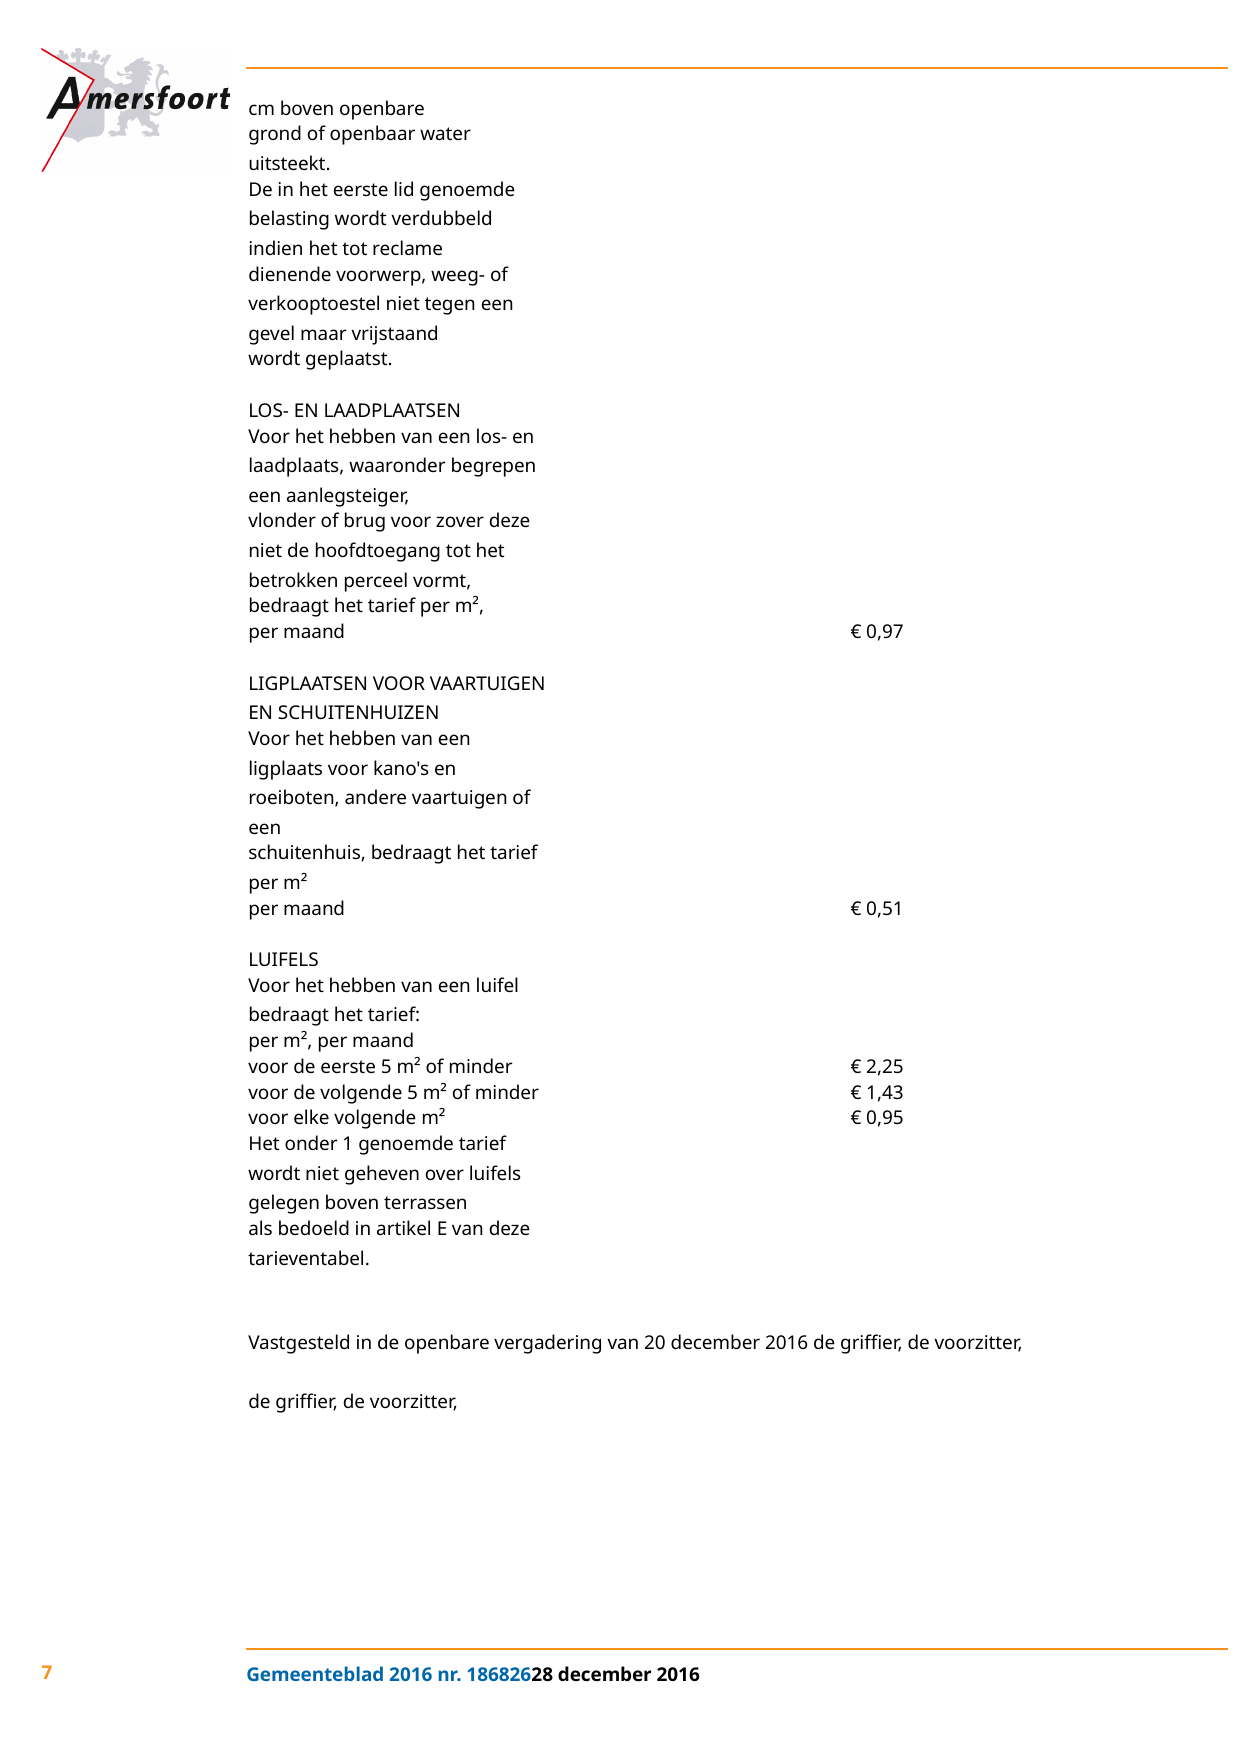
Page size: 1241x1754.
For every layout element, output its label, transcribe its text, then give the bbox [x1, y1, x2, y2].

table_cell [850, 1028, 1152, 1053]
table_cell LUIFELS [248, 946, 549, 972]
table_cell [549, 1130, 850, 1215]
table_cell als bedoeld in artikel E van deze tarieventabel. [248, 1215, 549, 1271]
table_cell [248, 644, 549, 670]
table_cell [248, 371, 549, 397]
table_cell [850, 371, 1152, 397]
table_cell bedraagt het tarief per m², [248, 593, 549, 618]
table_cell [549, 1271, 850, 1296]
table_cell [850, 1271, 1152, 1296]
table_cell [549, 508, 850, 593]
table_cell € 0,97 [850, 618, 1152, 644]
table_cell € 1,43 [850, 1079, 1152, 1104]
table_cell [549, 972, 850, 1027]
table_cell [549, 371, 850, 397]
table_cell [549, 95, 850, 121]
table_cell [549, 946, 850, 972]
table_cell [248, 1271, 549, 1296]
table_cell [850, 346, 1152, 371]
table_cell per maand [248, 618, 549, 644]
table_cell wordt geplaatst. [248, 346, 549, 371]
text Vastgesteld in de openbare vergadering van 20 december 2016 de griffier, de voorzitter, [248, 1329, 1152, 1355]
table_cell [850, 921, 1152, 946]
table_cell Het onder 1 genoemde tarief wordt niet geheven over luifels gelegen boven terrassen [248, 1130, 549, 1215]
table_cell [549, 644, 850, 670]
table_cell De in het eerste lid genoemde belasting wordt verdubbeld indien het tot reclame [248, 176, 549, 261]
table_cell [549, 261, 850, 346]
table_cell Voor het hebben van een los- en laadplaats, waaronder begrepen een aanlegsteiger, [248, 423, 549, 508]
table_cell [850, 121, 1152, 176]
table_cell [850, 1215, 1152, 1271]
text de griffier, de voorzitter, [248, 1388, 1152, 1414]
table_cell [549, 1105, 850, 1130]
table_cell € 0,51 [850, 895, 1152, 921]
table_cell [850, 840, 1152, 895]
table_cell [549, 618, 850, 644]
table_cell [549, 397, 850, 423]
table_cell [850, 644, 1152, 670]
table_cell [549, 1053, 850, 1079]
table_cell [549, 725, 850, 839]
table_cell cm boven openbare [248, 95, 549, 121]
table_cell per maand [248, 895, 549, 921]
table_cell [549, 840, 850, 895]
table_cell [549, 346, 850, 371]
table_cell [850, 593, 1152, 618]
table_cell dienende voorwerp, weeg- of verkooptoestel niet tegen een gevel maar vrijstaand [248, 261, 549, 346]
table_cell voor elke volgende m² [248, 1105, 549, 1130]
table_cell [549, 895, 850, 921]
table_cell per m², per maand [248, 1028, 549, 1053]
picture [41, 47, 231, 172]
table_cell grond of openbaar water uitsteekt. [248, 121, 549, 176]
table_cell [549, 1215, 850, 1271]
table_cell voor de eerste 5 m² of minder [248, 1053, 549, 1079]
table_cell LOS- EN LAADPLAATSEN [248, 397, 549, 423]
table_cell vlonder of brug voor zover deze niet de hoofdtoegang tot het betrokken perceel vormt, [248, 508, 549, 593]
table_cell [549, 176, 850, 261]
table_cell [549, 1028, 850, 1053]
table_cell [248, 921, 549, 946]
table_cell [549, 1079, 850, 1104]
table_cell [850, 972, 1152, 1027]
table_cell [549, 423, 850, 508]
table_cell [549, 670, 850, 725]
table_cell LIGPLAATSEN VOOR VAARTUIGEN EN SCHUITENHUIZEN [248, 670, 549, 725]
table_cell schuitenhuis, bedraagt het tarief per m² [248, 840, 549, 895]
table_cell [850, 670, 1152, 725]
table_cell € 0,95 [850, 1105, 1152, 1130]
table_cell € 2,25 [850, 1053, 1152, 1079]
table_cell [850, 397, 1152, 423]
table_cell [549, 121, 850, 176]
table_cell Voor het hebben van een ligplaats voor kano's en roeiboten, andere vaartuigen of een [248, 725, 549, 839]
table_cell [549, 593, 850, 618]
table_cell Voor het hebben van een luifel bedraagt het tarief: [248, 972, 549, 1027]
table_cell [549, 921, 850, 946]
table_cell voor de volgende 5 m² of minder [248, 1079, 549, 1104]
table_cell [850, 946, 1152, 972]
